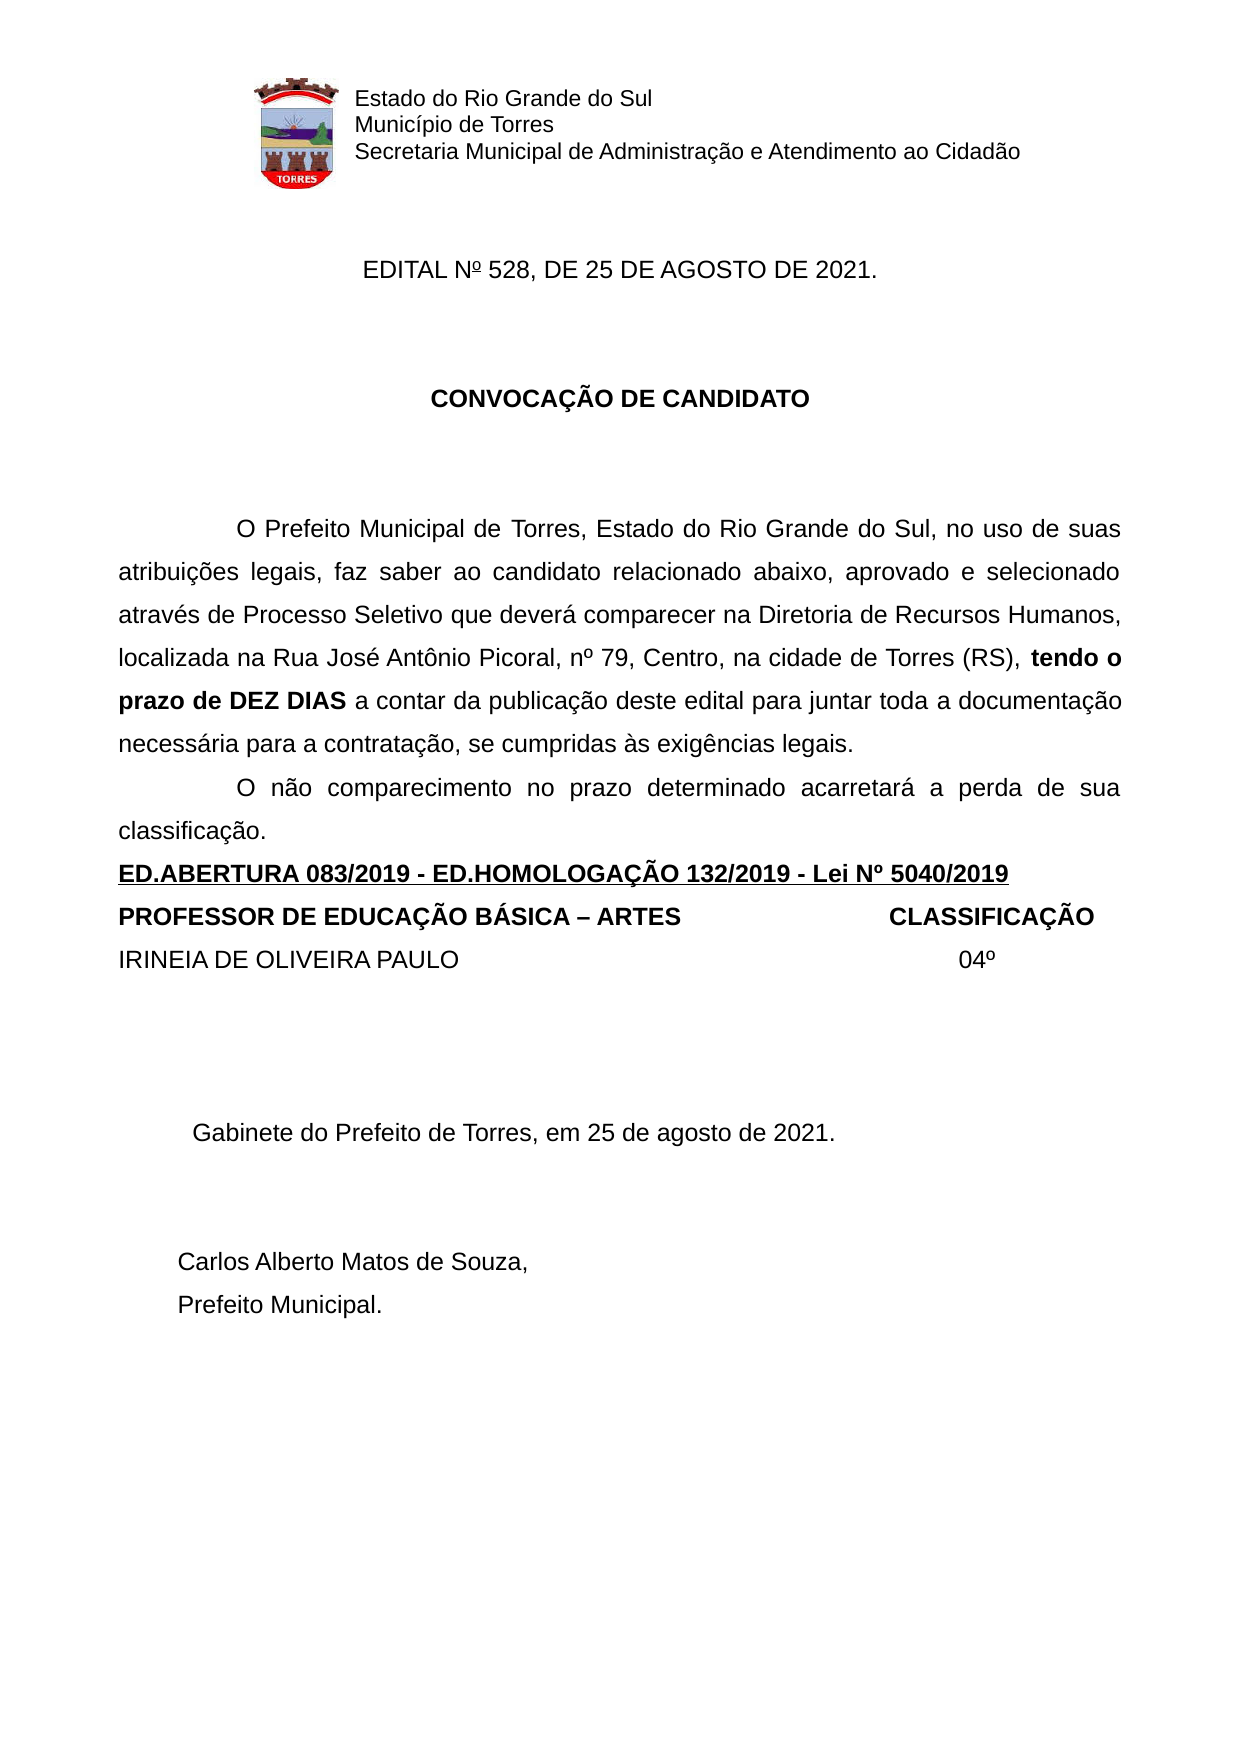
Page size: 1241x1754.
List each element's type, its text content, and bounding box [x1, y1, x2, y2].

text CONVOCAÇÃO DE CANDIDATO [118, 384, 1122, 413]
text IRINEIA DE OLIVEIRA PAULO 04º [118, 945, 1122, 974]
text Carlos Alberto Matos de Souza, [177, 1247, 1122, 1276]
text Prefeito Municipal. [177, 1290, 1122, 1319]
text EDITAL No 528, DE 25 DE AGOSTO DE 2021. [118, 255, 1122, 284]
text Gabinete do Prefeito de Torres, em 25 de agosto de 2021. [118, 1117, 1122, 1146]
text PROFESSOR DE EDUCAÇÃO BÁSICA – ARTES CLASSIFICAÇÃO [118, 902, 1122, 931]
text ED.ABERTURA 083/2019 - ED.HOMOLOGAÇÃO 132/2019 - Lei Nº 5040/2019 [118, 859, 1122, 887]
text O Prefeito Municipal de Torres, Estado do Rio Grande do Sul, no uso de suas atribuições legais, faz saber ao candidato relacionado abaixo, aprovado e selecionado através de Processo Seletivo que deverá comparecer na Diretoria de Recursos Humanos, localizada na Rua José Antônio Picoral, nº 79, Centro, na cidade de Torres (RS), tendo o prazo de DEZ DIAS a contar da publicação deste edital para juntar toda a documentação necessária para a contratação, se cumpridas às exigências legais. [118, 514, 1122, 758]
picture [253, 78, 339, 189]
text O não comparecimento no prazo determinado acarretará a perda de sua classificação. [118, 772, 1122, 844]
